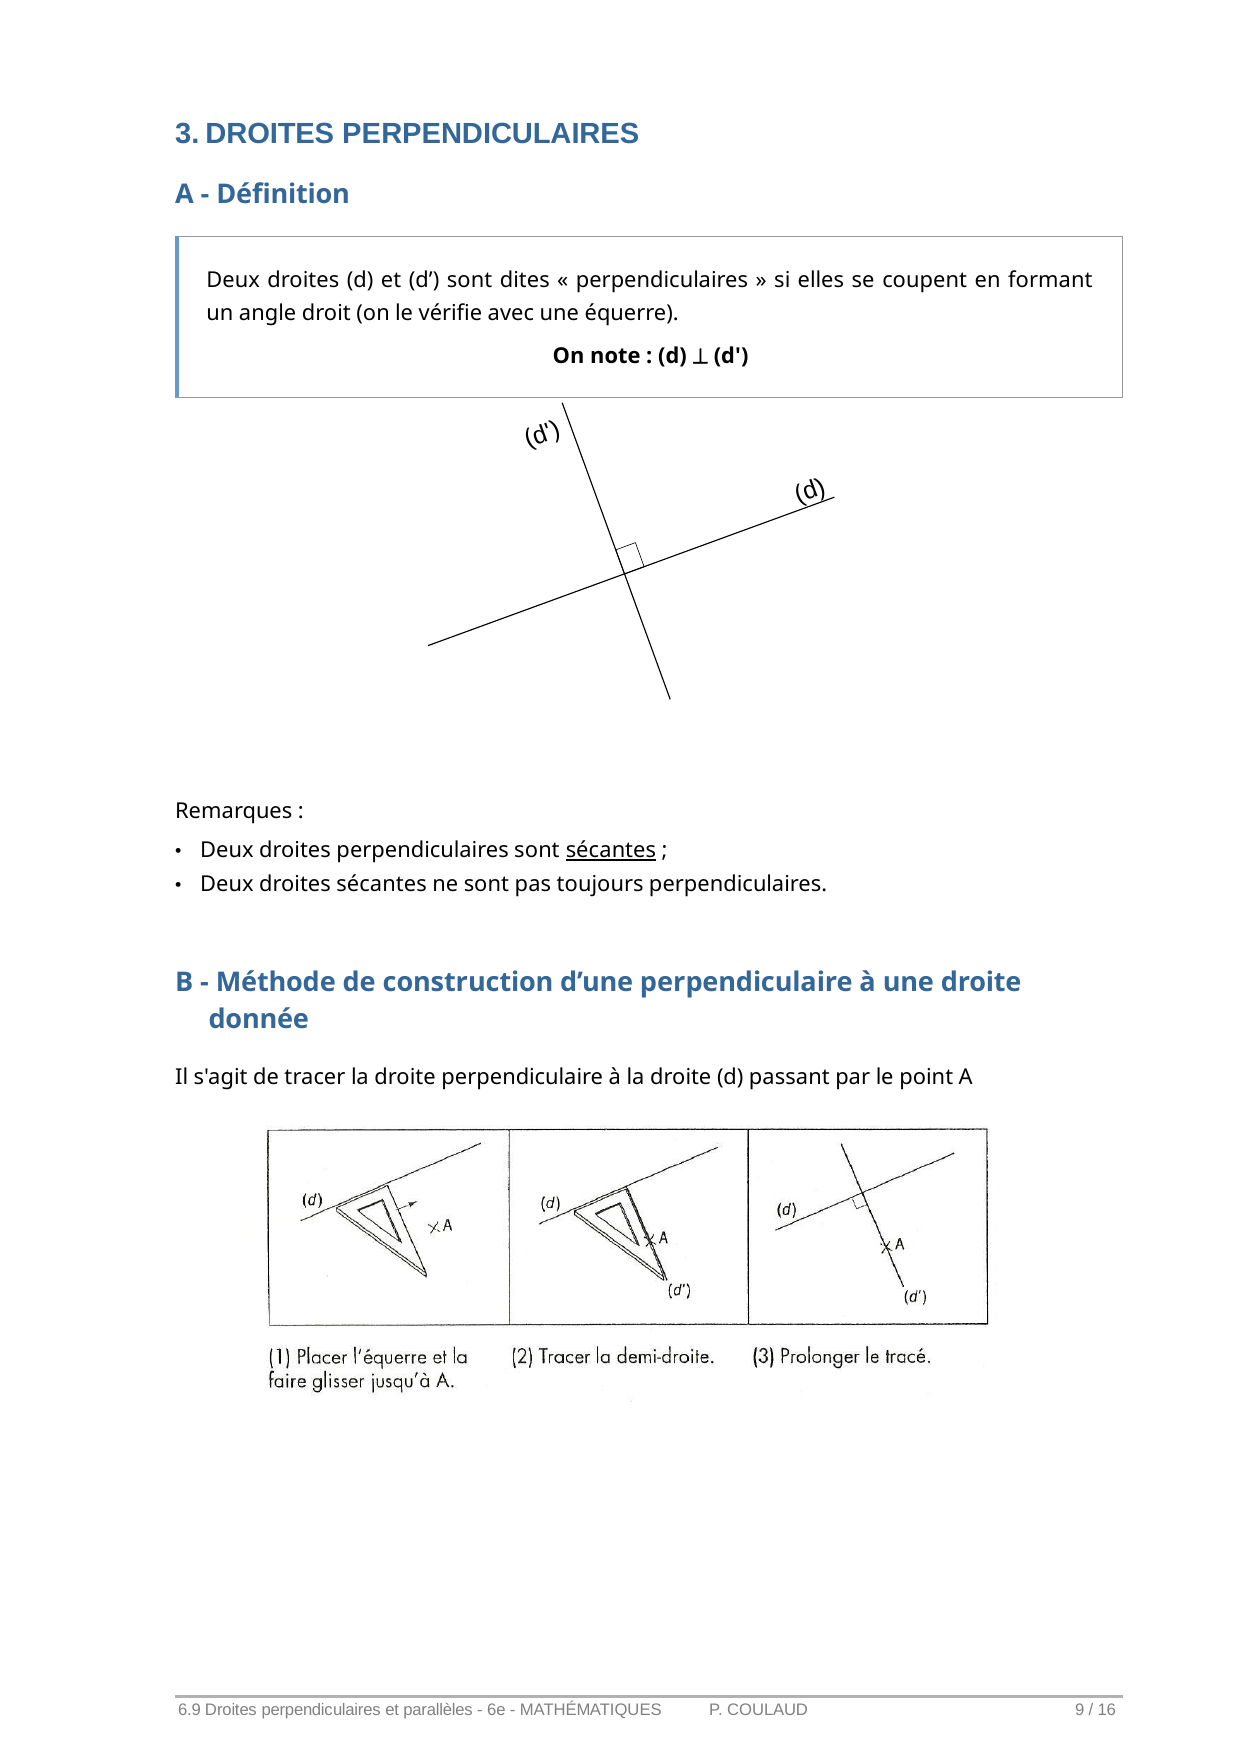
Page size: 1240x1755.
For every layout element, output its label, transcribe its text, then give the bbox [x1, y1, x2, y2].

subtitle Méthode de construction d’une perpendiculaire à une droite donnée [175, 962, 1123, 1036]
list Deux droites perpendiculaires sont sécantes ; [175, 834, 1123, 864]
list Deux droites sécantes ne sont pas toujours perpendiculaires. [175, 868, 1123, 898]
text Deux droites (d) et (d’) sont dites « perpendiculaires » si elles se coupent en formant un angle droit (on le vérifie avec une équerre). [179, 237, 1122, 312]
subtitle Définition [175, 174, 1123, 211]
subtitle DROITES PERPENDICULAIRES [175, 117, 1123, 149]
text Il s'agit de tracer la droite perpendiculaire à la droite (d) passant par le point A [175, 1061, 1123, 1091]
picture [243, 1115, 1055, 1407]
text Remarques : [175, 795, 1123, 825]
text On note : (d) ⟂ (d') [179, 312, 1122, 397]
